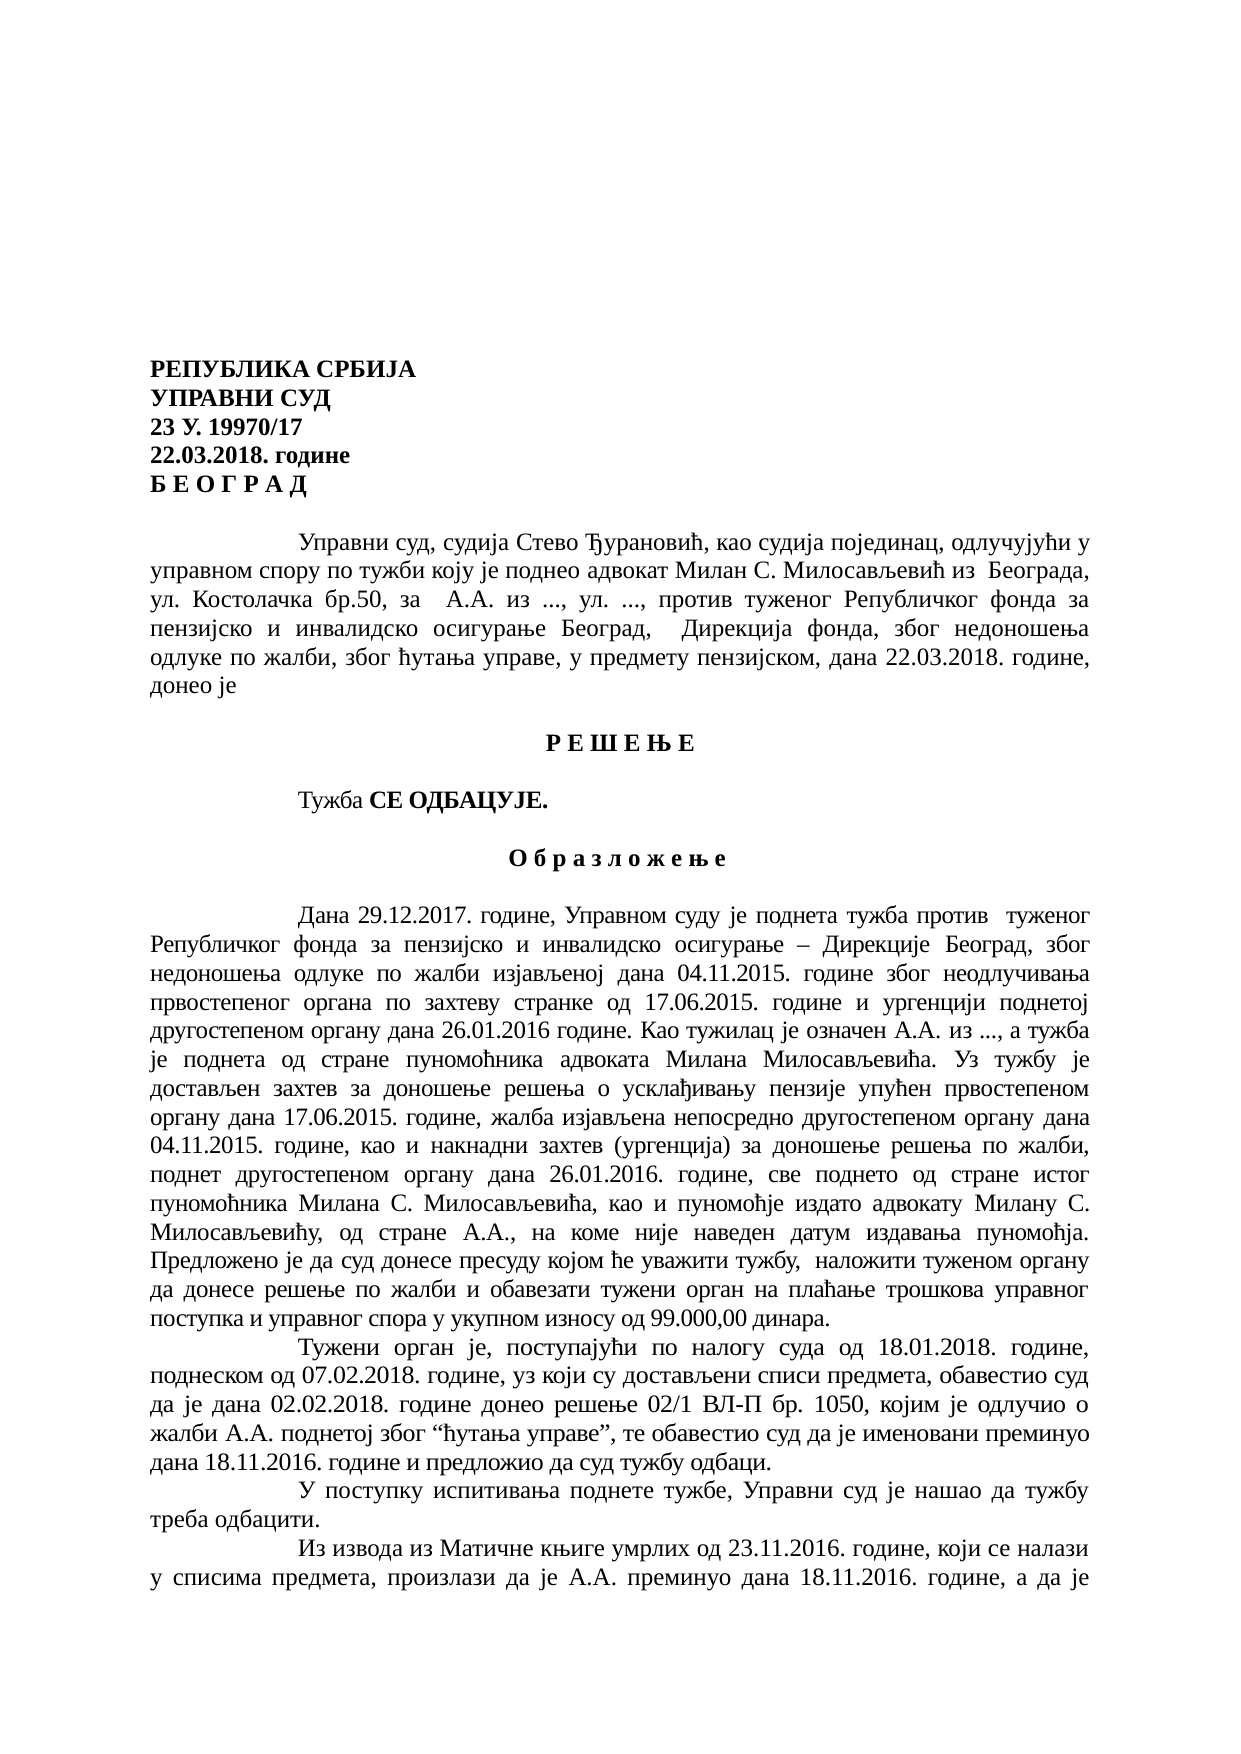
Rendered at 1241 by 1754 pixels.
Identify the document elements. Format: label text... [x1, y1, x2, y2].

text 22.03.2018. године [150, 440, 1090, 469]
text Управни суд, судија Стево Ђурановић, као судија појединац, одлучујући у управном спору по тужби коју је поднео адвокат Милан С. Милосављевић из Београда, ул. Костолачка бр.50, за А.А. из ..., ул. ..., против туженог Републичког фонда за пензијско и инвалидско осигурање Београд, Дирекција фонда, због недоношења одлуке по жалби, због ћутања управе, у предмету пензијском, дана 22.03.2018. године, донео је [150, 527, 1090, 699]
text Дана 29.12.2017. године, Управном суду је поднета тужба против туженог Републичког фонда за пензијско и инвалидско осигурање – Дирекције Београд, због недоношења одлуке по жалби изјављеној дана 04.11.2015. године због неодлучивања првостепеног органа по захтеву странке од 17.06.2015. године и ургенцији поднетој другостепеном органу дана 26.01.2016 године. Као тужилац је означен А.А. из ..., а тужба је поднета од стране пуномоћника адвоката Милана Милосављевића. Уз тужбу је достављен захтев за доношење решења о усклађивању пензије упућен првостепеном органу дана 17.06.2015. године, жалба изјављена непосредно другостепеном органу дана 04.11.2015. године, као и накнадни захтев (ургенција) за доношење решења по жалби, поднет другостепеном органу дана 26.01.2016. године, све поднето од стране истог пуномоћника Милана С. Милосављевића, као и пуномоћје издато адвокату Милану С. Милосављевићу, од стране А.А., на коме није наведен датум издавања пуномоћја. Предложено је да суд донесе пресуду којом ће уважити тужбу, наложити туженом органу да донесе решење по жалби и обавезати тужени орган на плаћање трошкова управног поступка и управног спора у укупном износу од 99.000,00 динара. [150, 900, 1090, 1332]
text РЕПУБЛИКА СРБИЈА [150, 148, 1090, 383]
text 23 У. 19970/17 [150, 412, 1090, 440]
text Тужени орган је, поступајући по налогу суда од 18.01.2018. године, поднеском од 07.02.2018. године, уз који су достављени списи предмета, обавестио суд да је дана 02.02.2018. године донео решење 02/1 ВЛ-П бр. 1050, којим је одлучио о жалби А.А. поднетој због “ћутања управе”, те обавестио суд да је именовани преминуо дана 18.11.2016. године и предложио да суд тужбу одбаци. [150, 1332, 1090, 1475]
text У поступку испитивања поднете тужбе, Управни суд је нашао да тужбу треба одбацити. [150, 1475, 1090, 1533]
text Из извода из Матичне књиге умрлих од 23.11.2016. године, који се налази у списима предмета, произлази да је А.А. преминуо дана 18.11.2016. године, а да је [150, 1533, 1090, 1590]
text Б Е О Г Р А Д [150, 469, 1090, 498]
text Р Е Ш Е Њ Е [150, 728, 1090, 757]
text Тужба СЕ ОДБАЦУЈЕ. [150, 785, 1090, 814]
text УПРАВНИ СУД [150, 383, 1090, 412]
text О б р а з л о ж е њ е [150, 843, 1090, 872]
